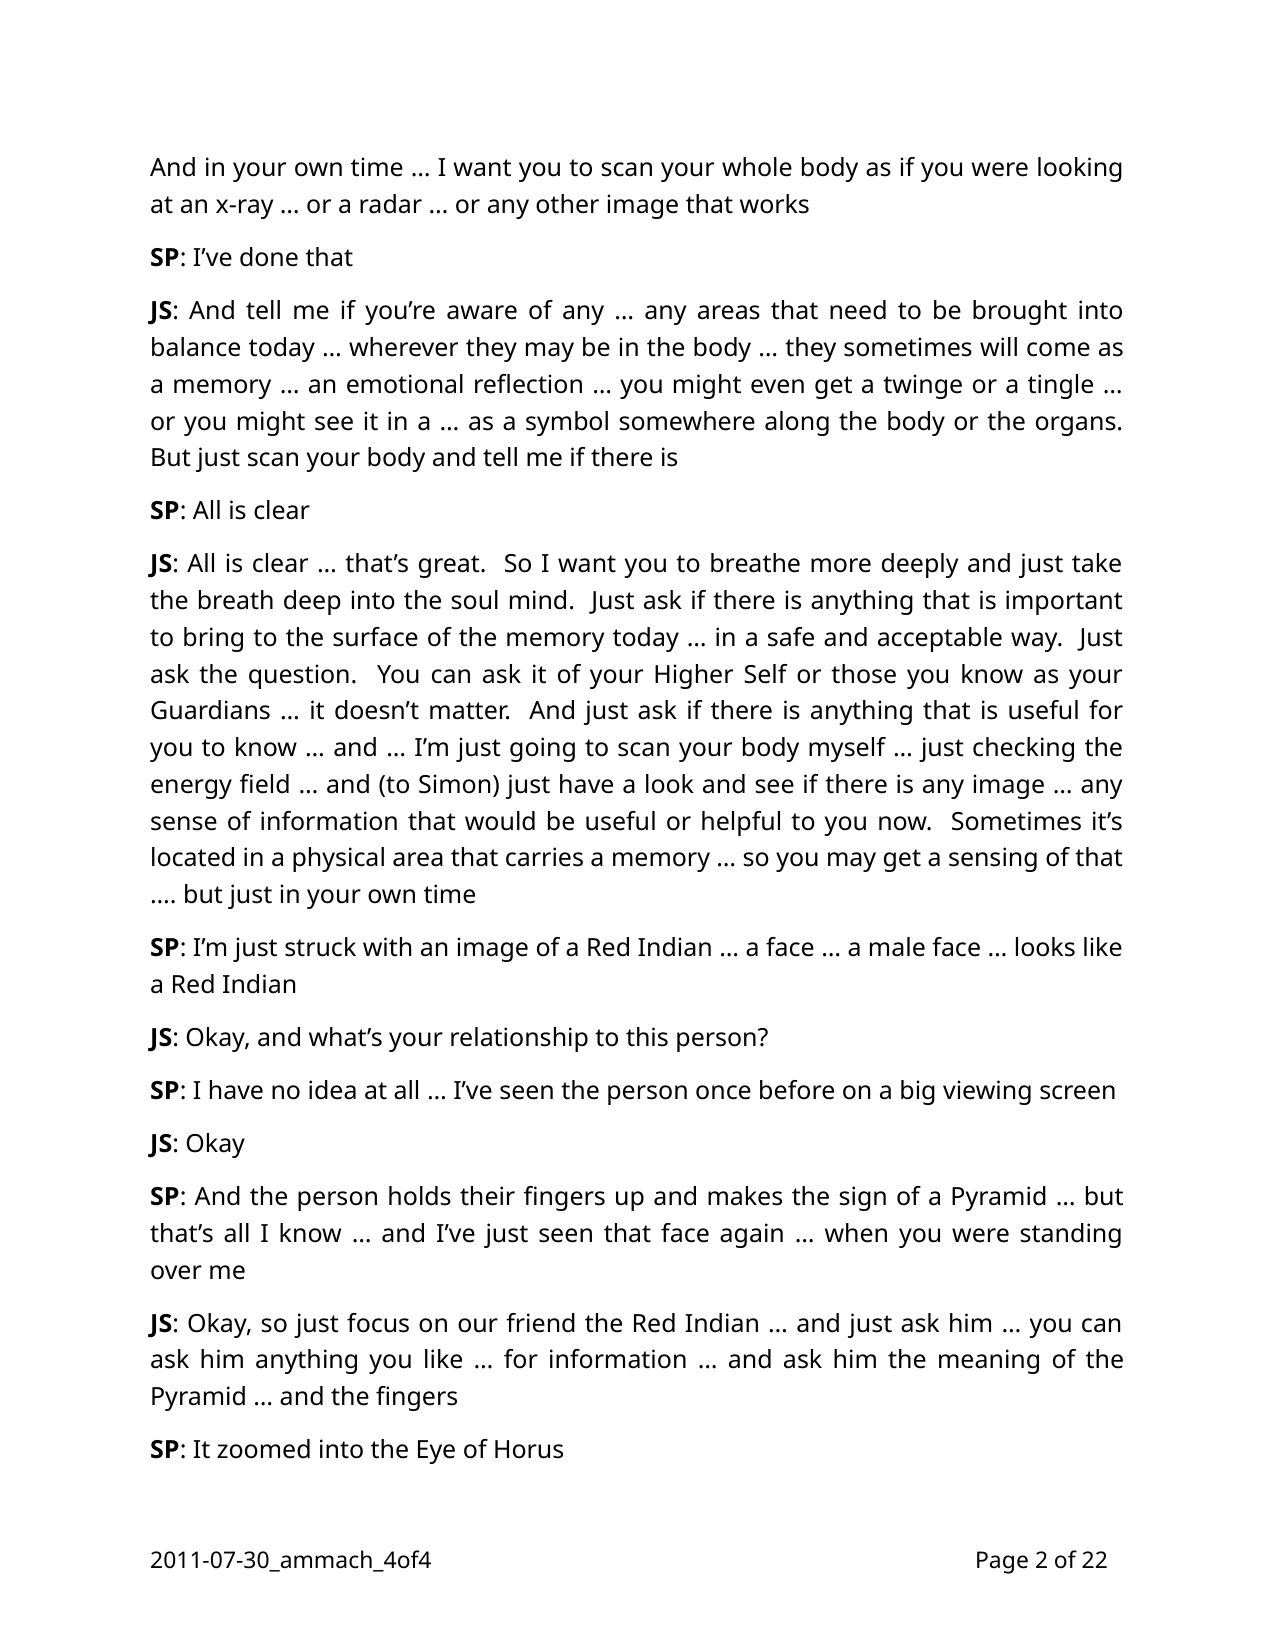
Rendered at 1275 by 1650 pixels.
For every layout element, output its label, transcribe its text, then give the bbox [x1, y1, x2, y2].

text SP: And the person holds their fingers up and makes the sign of a Pyramid … but that’s all I know … and I’ve just seen that face again … when you were standing over me [150, 1179, 1125, 1286]
text And in your own time … I want you to scan your whole body as if you were looking at an x-ray … or a radar … or any other image that works [150, 150, 1125, 221]
text JS: Okay, so just focus on our friend the Red Indian … and just ask him … you can ask him anything you like … for information … and ask him the meaning of the Pyramid … and the fingers [150, 1305, 1125, 1413]
text SP: All is clear [150, 493, 1125, 527]
text JS: And tell me if you’re aware of any … any areas that need to be brought into balance today … wherever they may be in the body … they sometimes will come as a memory … an emotional reflection … you might even get a twinge or a tingle … or you might see it in a … as a symbol somewhere along the body or the organs. But just scan your body and tell me if there is [150, 293, 1125, 474]
text SP: I have no idea at all … I’ve seen the person once before on a big viewing screen [150, 1073, 1125, 1107]
text JS: All is clear … that’s great. So I want you to breathe more deeply and just take the breath deep into the soul mind. Just ask if there is anything that is important to bring to the surface of the memory today … in a safe and acceptable way. Just ask the question. You can ask it of your Higher Self or those you know as your Guardians … it doesn’t matter. And just ask if there is anything that is useful for you to know … and … I’m just going to scan your body myself … just checking the energy field … and (to Simon) just have a look and see if there is any image … any sense of information that would be useful or helpful to you now. Sometimes it’s located in a physical area that carries a memory … so you may get a sensing of that …. but just in your own time [150, 546, 1125, 911]
text SP: I’m just struck with an image of a Red Indian … a face … a male face … looks like a Red Indian [150, 930, 1125, 1001]
text SP: I’ve done that [150, 240, 1125, 274]
text JS: Okay [150, 1126, 1125, 1160]
text JS: Okay, and what’s your relationship to this person? [150, 1020, 1125, 1054]
text SP: It zoomed into the Eye of Horus [150, 1432, 1125, 1466]
